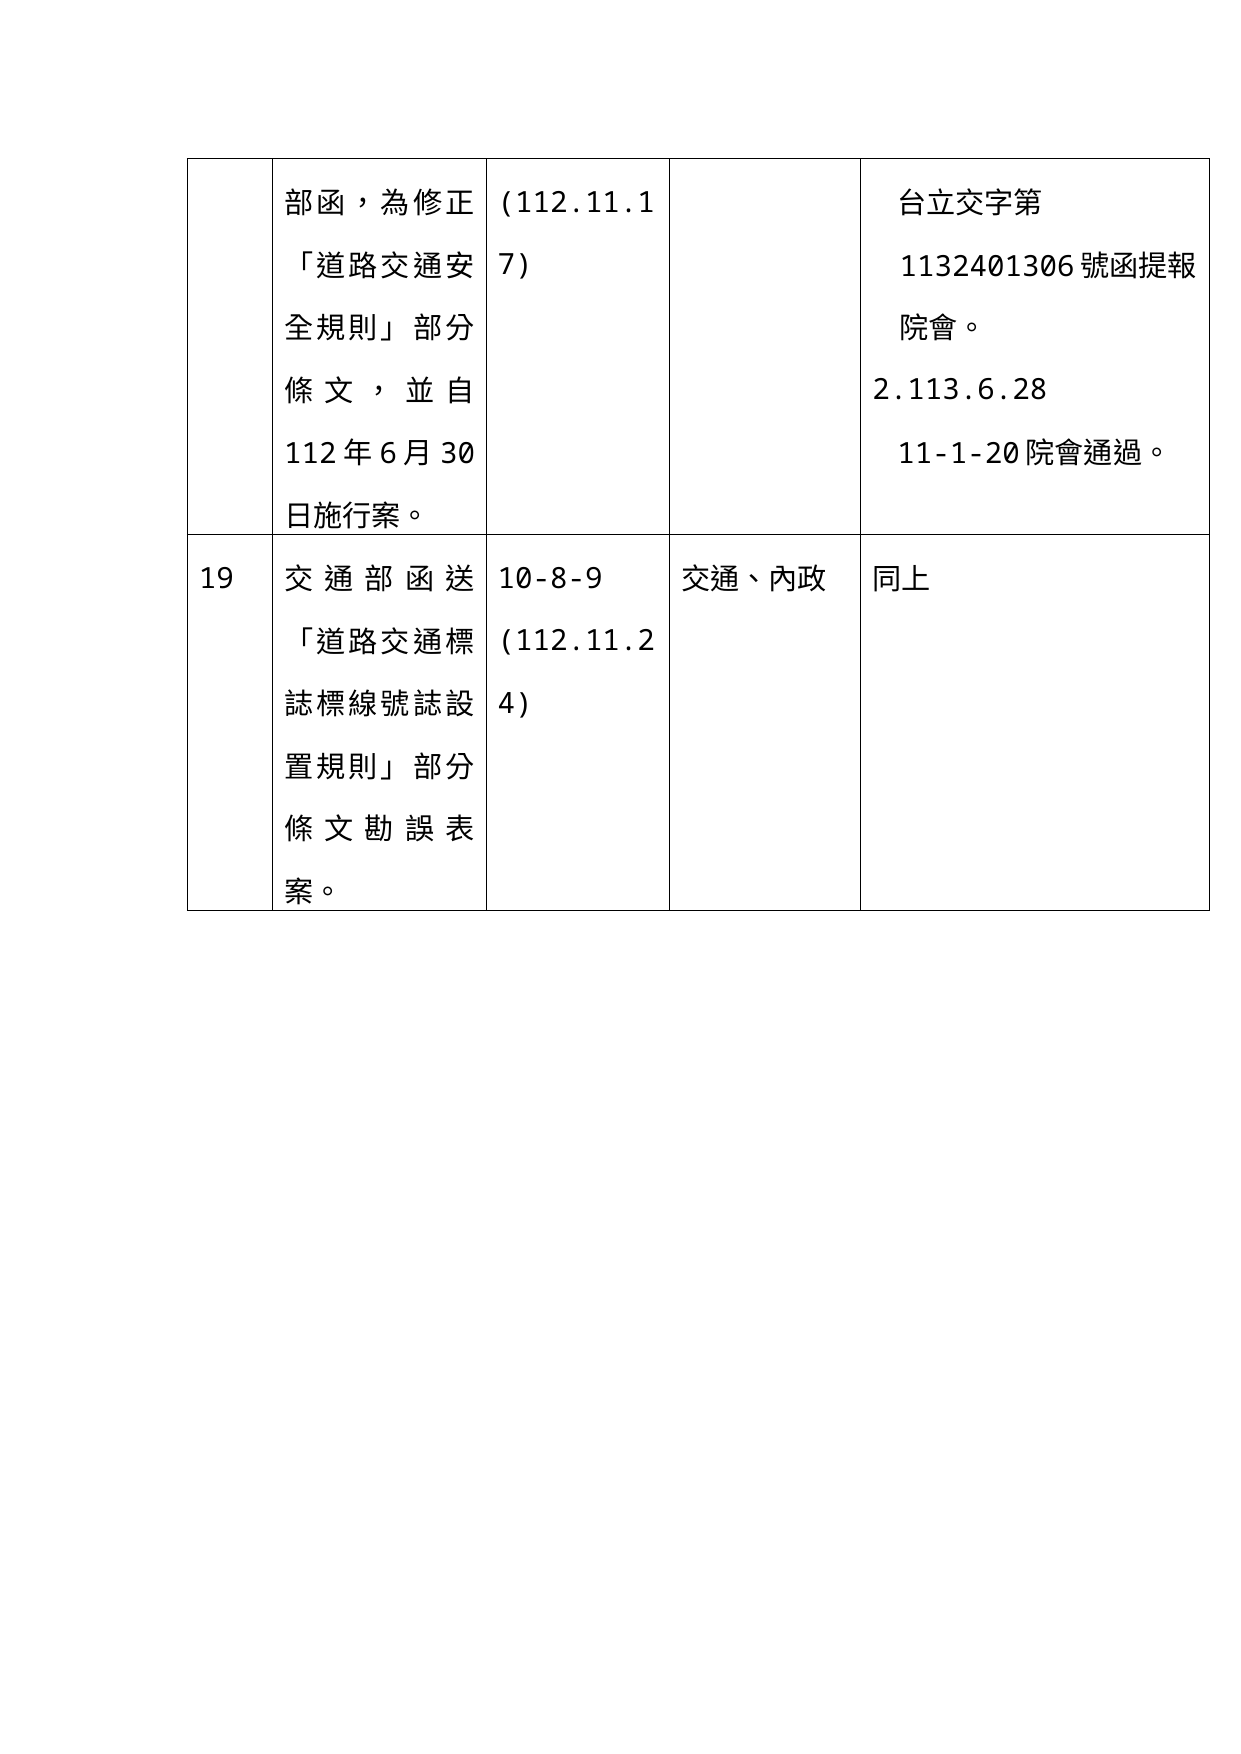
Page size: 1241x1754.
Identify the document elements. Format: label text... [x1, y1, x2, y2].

table_cell [670, 159, 860, 534]
table_cell (112.11.17) [487, 159, 669, 534]
table_cell [188, 159, 272, 534]
table_cell 同上 [861, 535, 1209, 910]
table_cell 部函，為修正「道路交通安全規則」部分條文，並自112年6月30日施行案。 [273, 159, 486, 534]
table_cell [188, 535, 272, 910]
table_cell 交通部函送「道路交通標誌標線號誌設置規則」部分條文勘誤表案。 [273, 535, 486, 910]
table_cell 10-8-9 (112.11.24) [487, 535, 669, 910]
table_cell 交通、內政 [670, 535, 860, 910]
table_cell 台立交字第1132401306號函提報院會。 2.113.6.28 11-1-20院會通過。 [861, 159, 1209, 534]
